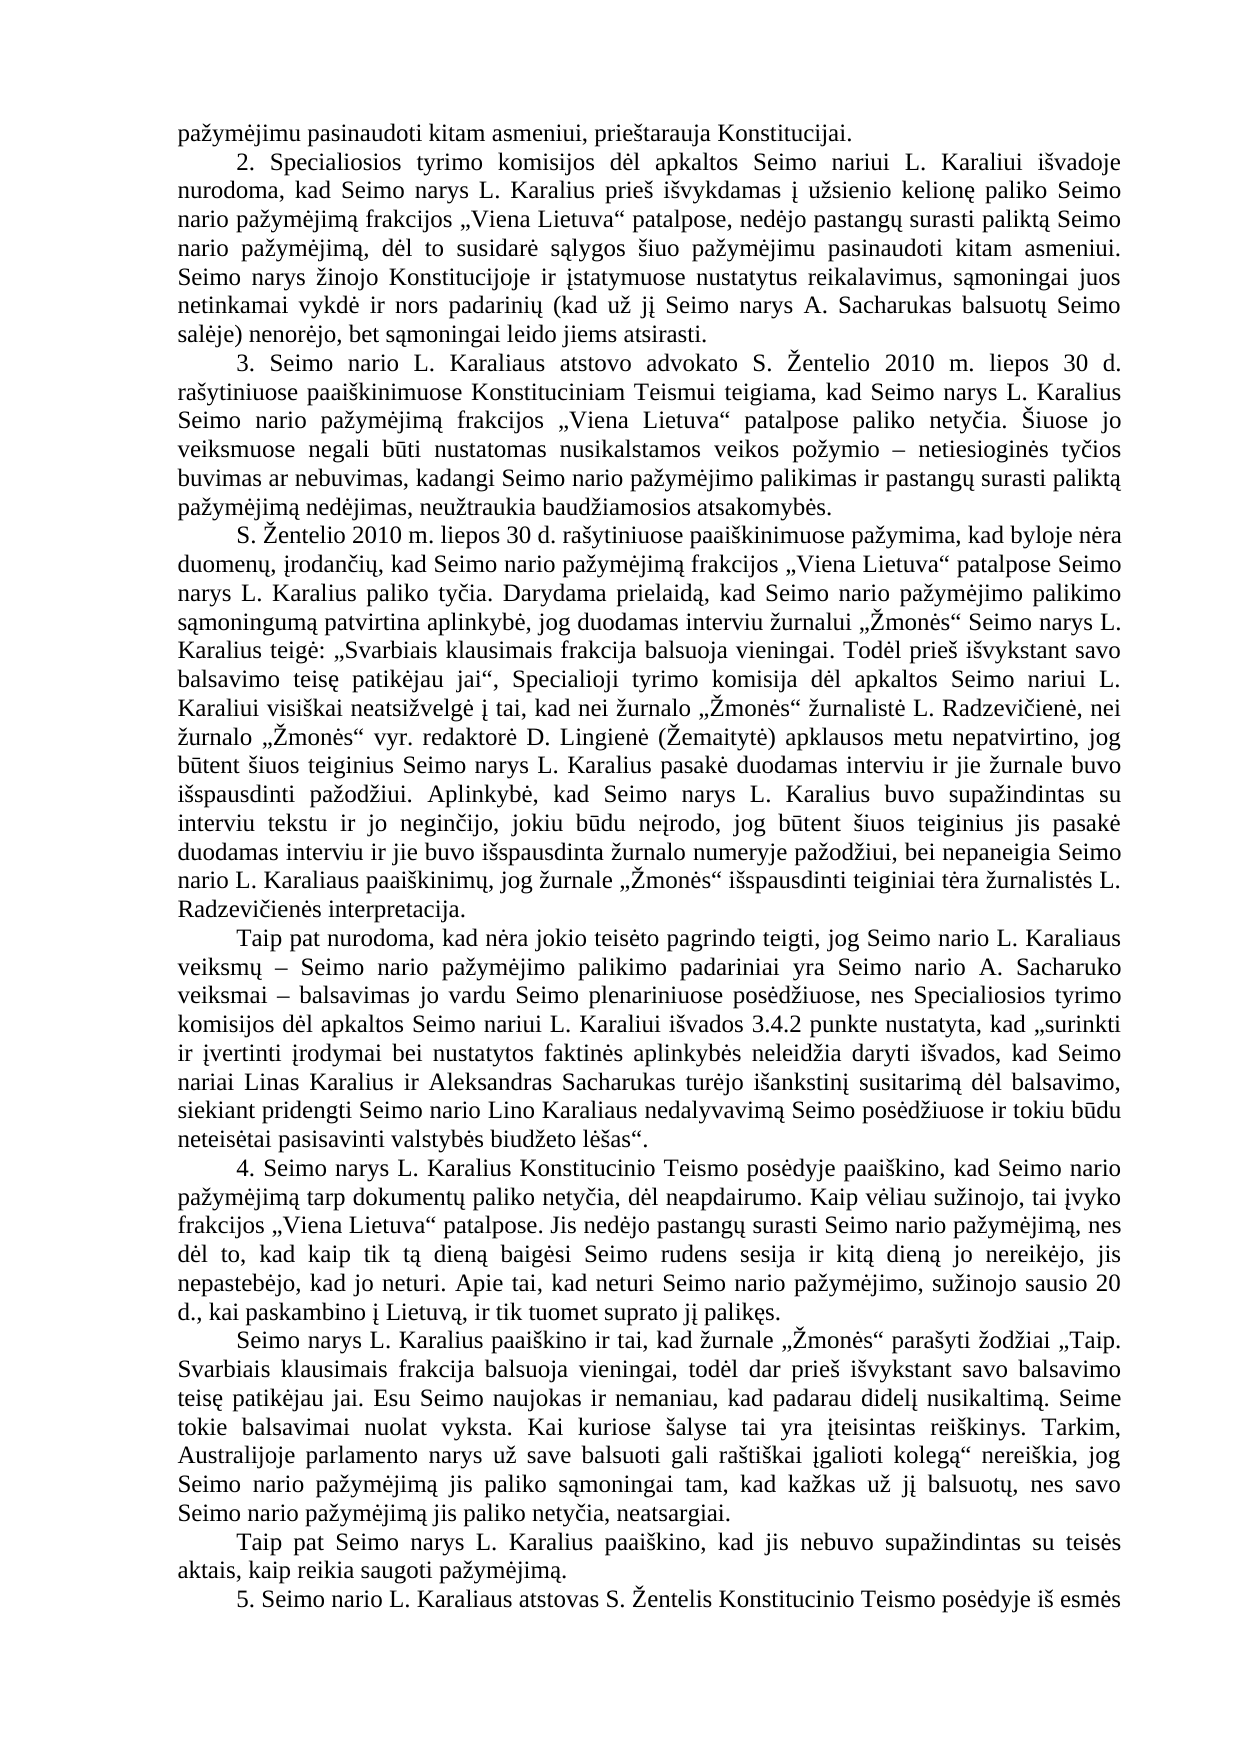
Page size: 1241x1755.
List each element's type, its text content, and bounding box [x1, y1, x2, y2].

text Seimo narys L. Karalius paaiškino ir tai, kad žurnale „Žmonės“ parašyti žodžiai „Taip. Svarbiais klausimais frakcija balsuoja vieningai, todėl dar prieš išvykstant savo balsavimo teisę patikėjau jai. Esu Seimo naujokas ir nemaniau, kad padarau didelį nusikaltimą. Seime tokie balsavimai nuolat vyksta. Kai kuriose šalyse tai yra įteisintas reiškinys. Tarkim, Australijoje parlamento narys už save balsuoti gali raštiškai įgalioti kolegą“ nereiškia, jog Seimo nario pažymėjimą jis paliko sąmoningai tam, kad kažkas už jį balsuotų, nes savo Seimo nario pažymėjimą jis paliko netyčia, neatsargiai. [177, 1326, 1122, 1527]
text 5. Seimo nario L. Karaliaus atstovas S. Žentelis Konstitucinio Teismo posėdyje iš esmės [177, 1584, 1122, 1613]
text Taip pat nurodoma, kad nėra jokio teisėto pagrindo teigti, jog Seimo nario L. Karaliaus veiksmų – Seimo nario pažymėjimo palikimo padariniai yra Seimo nario A. Sacharuko veiksmai – balsavimas jo vardu Seimo plenariniuose posėdžiuose, nes Specialiosios tyrimo komisijos dėl apkaltos Seimo nariui L. Karaliui išvados 3.4.2 punkte nustatyta, kad „surinkti ir įvertinti įrodymai bei nustatytos faktinės aplinkybės neleidžia daryti išvados, kad Seimo nariai Linas Karalius ir Aleksandras Sacharukas turėjo išankstinį susitarimą dėl balsavimo, siekiant pridengti Seimo nario Lino Karaliaus nedalyvavimą Seimo posėdžiuose ir tokiu būdu neteisėtai pasisavinti valstybės biudžeto lėšas“. [177, 923, 1122, 1153]
text pažymėjimu pasinaudoti kitam asmeniui, prieštarauja Konstitucijai. [177, 118, 1122, 147]
text 4. Seimo narys L. Karalius Konstitucinio Teismo posėdyje paaiškino, kad Seimo nario pažymėjimą tarp dokumentų paliko netyčia, dėl neapdairumo. Kaip vėliau sužinojo, tai įvyko frakcijos „Viena Lietuva“ patalpose. Jis nedėjo pastangų surasti Seimo nario pažymėjimą, nes dėl to, kad kaip tik tą dieną baigėsi Seimo rudens sesija ir kitą dieną jo nereikėjo, jis nepastebėjo, kad jo neturi. Apie tai, kad neturi Seimo nario pažymėjimo, sužinojo sausio 20 d., kai paskambino į Lietuvą, ir tik tuomet suprato jį palikęs. [177, 1153, 1122, 1326]
text Taip pat Seimo narys L. Karalius paaiškino, kad jis nebuvo supažindintas su teisės aktais, kaip reikia saugoti pažymėjimą. [177, 1527, 1122, 1584]
text S. Žentelio 2010 m. liepos 30 d. rašytiniuose paaiškinimuose pažymima, kad byloje nėra duomenų, įrodančių, kad Seimo nario pažymėjimą frakcijos „Viena Lietuva“ patalpose Seimo narys L. Karalius paliko tyčia. Darydama prielaidą, kad Seimo nario pažymėjimo palikimo sąmoningumą patvirtina aplinkybė, jog duodamas interviu žurnalui „Žmonės“ Seimo narys L. Karalius teigė: „Svarbiais klausimais frakcija balsuoja vieningai. Todėl prieš išvykstant savo balsavimo teisę patikėjau jai“, Specialioji tyrimo komisija dėl apkaltos Seimo nariui L. Karaliui visiškai neatsižvelgė į tai, kad nei žurnalo „Žmonės“ žurnalistė L. Radzevičienė, nei žurnalo „Žmonės“ vyr. redaktorė D. Lingienė (Žemaitytė) apklausos metu nepatvirtino, jog būtent šiuos teiginius Seimo narys L. Karalius pasakė duodamas interviu ir jie žurnale buvo išspausdinti pažodžiui. Aplinkybė, kad Seimo narys L. Karalius buvo supažindintas su interviu tekstu ir jo neginčijo, jokiu būdu neįrodo, jog būtent šiuos teiginius jis pasakė duodamas interviu ir jie buvo išspausdinta žurnalo numeryje pažodžiui, bei nepaneigia Seimo nario L. Karaliaus paaiškinimų, jog žurnale „Žmonės“ išspausdinti teiginiai tėra žurnalistės L. Radzevičienės interpretacija. [177, 521, 1122, 923]
text 3. Seimo nario L. Karaliaus atstovo advokato S. Žentelio 2010 m. liepos 30 d. rašytiniuose paaiškinimuose Konstituciniam Teismui teigiama, kad Seimo narys L. Karalius Seimo nario pažymėjimą frakcijos „Viena Lietuva“ patalpose paliko netyčia. Šiuose jo veiksmuose negali būti nustatomas nusikalstamos veikos požymio – netiesioginės tyčios buvimas ar nebuvimas, kadangi Seimo nario pažymėjimo palikimas ir pastangų surasti paliktą pažymėjimą nedėjimas, neužtraukia baudžiamosios atsakomybės. [177, 348, 1122, 521]
text 2. Specialiosios tyrimo komisijos dėl apkaltos Seimo nariui L. Karaliui išvadoje nurodoma, kad Seimo narys L. Karalius prieš išvykdamas į užsienio kelionę paliko Seimo nario pažymėjimą frakcijos „Viena Lietuva“ patalpose, nedėjo pastangų surasti paliktą Seimo nario pažymėjimą, dėl to susidarė sąlygos šiuo pažymėjimu pasinaudoti kitam asmeniui. Seimo narys žinojo Konstitucijoje ir įstatymuose nustatytus reikalavimus, sąmoningai juos netinkamai vykdė ir nors padarinių (kad už jį Seimo narys A. Sacharukas balsuotų Seimo salėje) nenorėjo, bet sąmoningai leido jiems atsirasti. [177, 147, 1122, 348]
